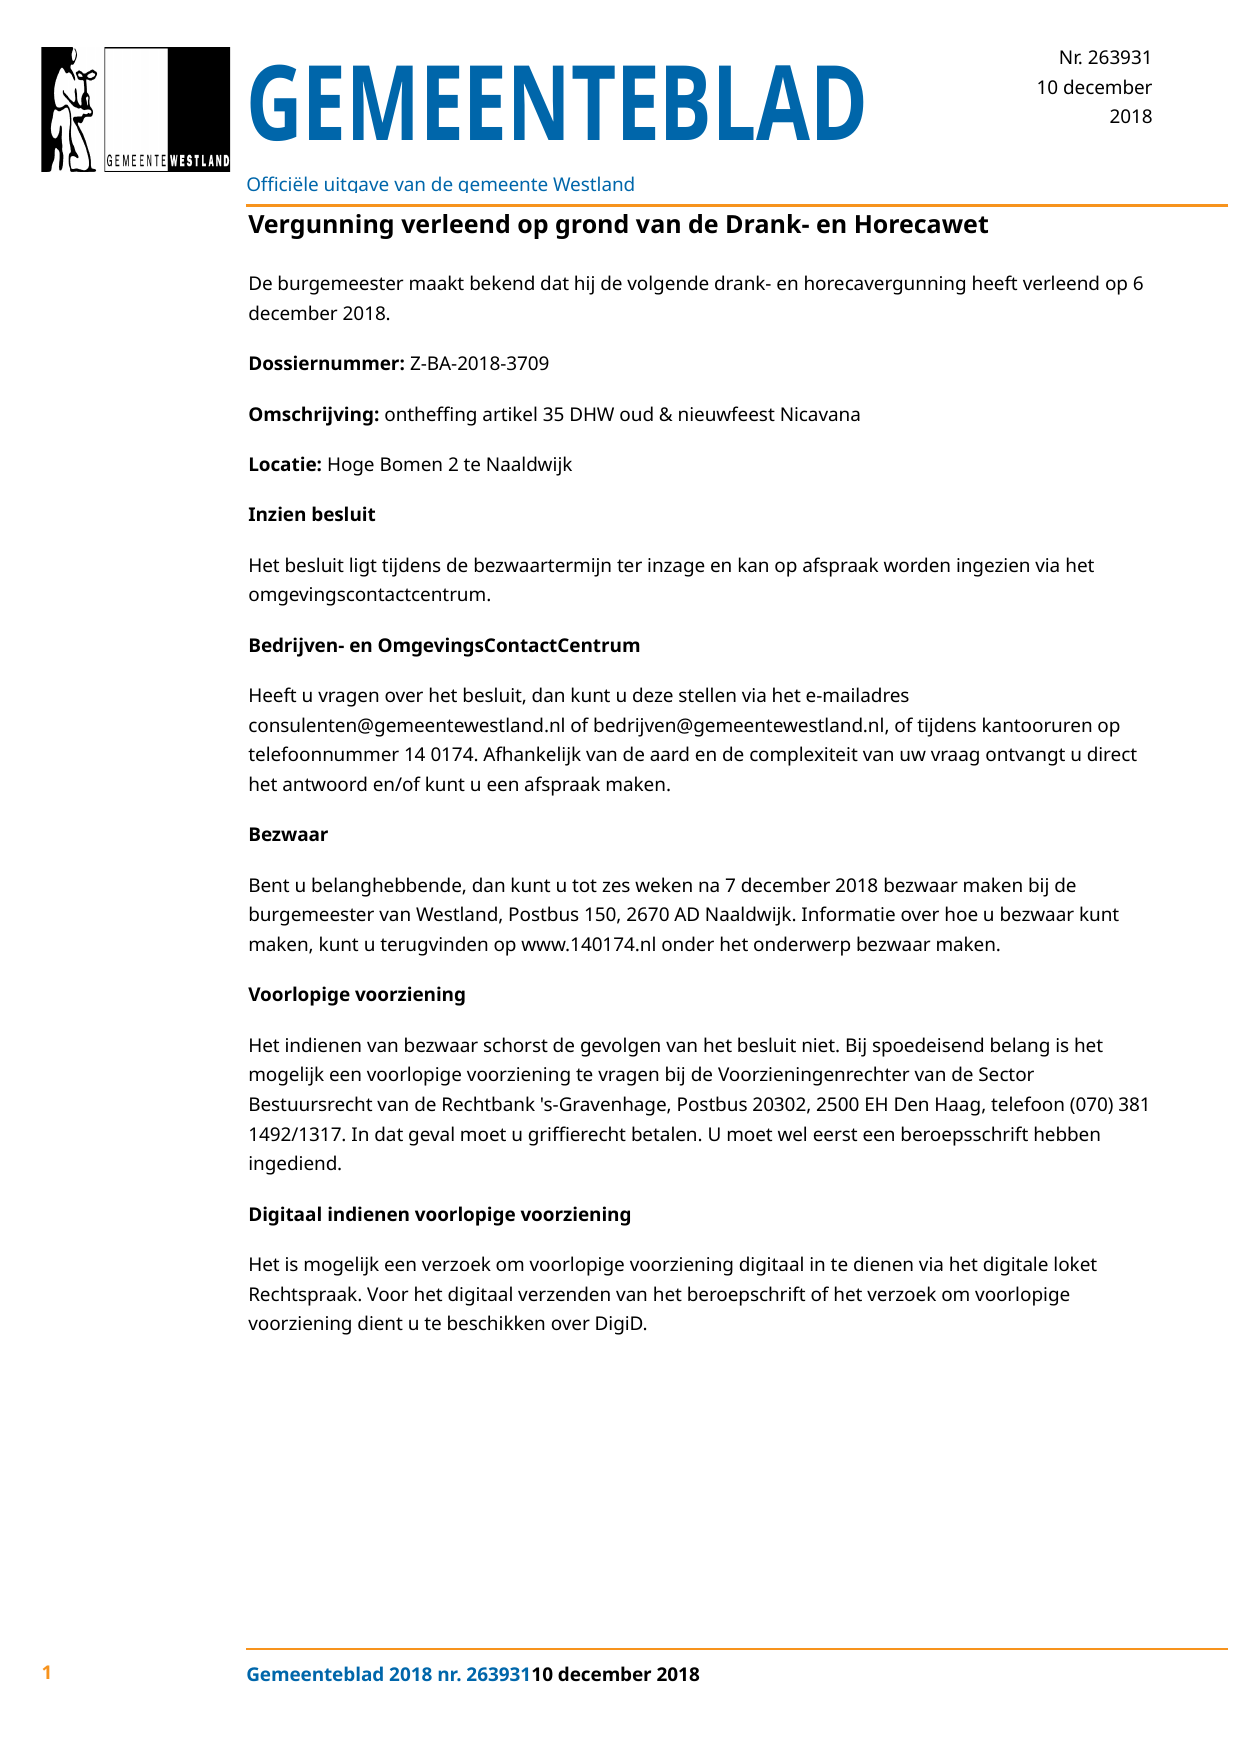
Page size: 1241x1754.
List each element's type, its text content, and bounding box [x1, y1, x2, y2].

text Bedrijven- en OmgevingsContactCentrum [248, 632, 1152, 658]
text Voorlopige voorziening [248, 982, 1152, 1007]
text Dossiernummer: Z-BA-2018-3709 [248, 350, 1152, 376]
text Het is mogelijk een verzoek om voorlopige voorziening digitaal in te dienen via het digitale loket Rechtspraak. Voor het digitaal verzenden van het beroepschrift of het verzoek om voorlopige voorziening dient u te beschikken over DigiD. [248, 1251, 1152, 1336]
text Locatie: Hoge Bomen 2 te Naaldwijk [248, 451, 1152, 477]
text Digitaal indienen voorlopige voorziening [248, 1201, 1152, 1226]
text Omschrijving: ontheffing artikel 35 DHW oud & nieuwfeest Nicavana [248, 401, 1152, 426]
text Inzien besluit [248, 502, 1152, 527]
picture [41, 47, 231, 172]
text De burgemeester maakt bekend dat hij de volgende drank- en horecavergunning heeft verleend op 6 december 2018. [248, 270, 1152, 326]
text Het besluit ligt tijdens de bezwaartermijn ter inzage en kan op afspraak worden ingezien via het omgevingscontactcentrum. [248, 552, 1152, 607]
text Heeft u vragen over het besluit, dan kunt u deze stellen via het e-mailadres consulenten@gemeentewestland.nl of bedrijven@gemeentewestland.nl, of tijdens kantooruren op telefoonnummer 14 0174. Afhankelijk van de aard en de complexiteit van uw vraag ontvangt u direct het antwoord en/of kunt u een afspraak maken. [248, 682, 1152, 797]
text Vergunning verleend op grond van de Drank- en Horecawet [248, 207, 1152, 241]
text Bent u belanghebbende, dan kunt u tot zes weken na 7 december 2018 bezwaar maken bij de burgemeester van Westland, Postbus 150, 2670 AD Naaldwijk. Informatie over hoe u bezwaar kunt maken, kunt u terugvinden op www.140174.nl onder het onderwerp bezwaar maken. [248, 872, 1152, 957]
text Bezwaar [248, 822, 1152, 847]
text Het indienen van bezwaar schorst de gevolgen van het besluit niet. Bij spoedeisend belang is het mogelijk een voorlopige voorziening te vragen bij de Voorzieningenrechter van de Sector Bestuursrecht van de Rechtbank 's-Gravenhage, Postbus 20302, 2500 EH Den Haag, telefoon (070) 381 1492/1317. In dat geval moet u griffierecht betalen. U moet wel eerst een beroepsschrift hebben ingediend. [248, 1032, 1152, 1176]
